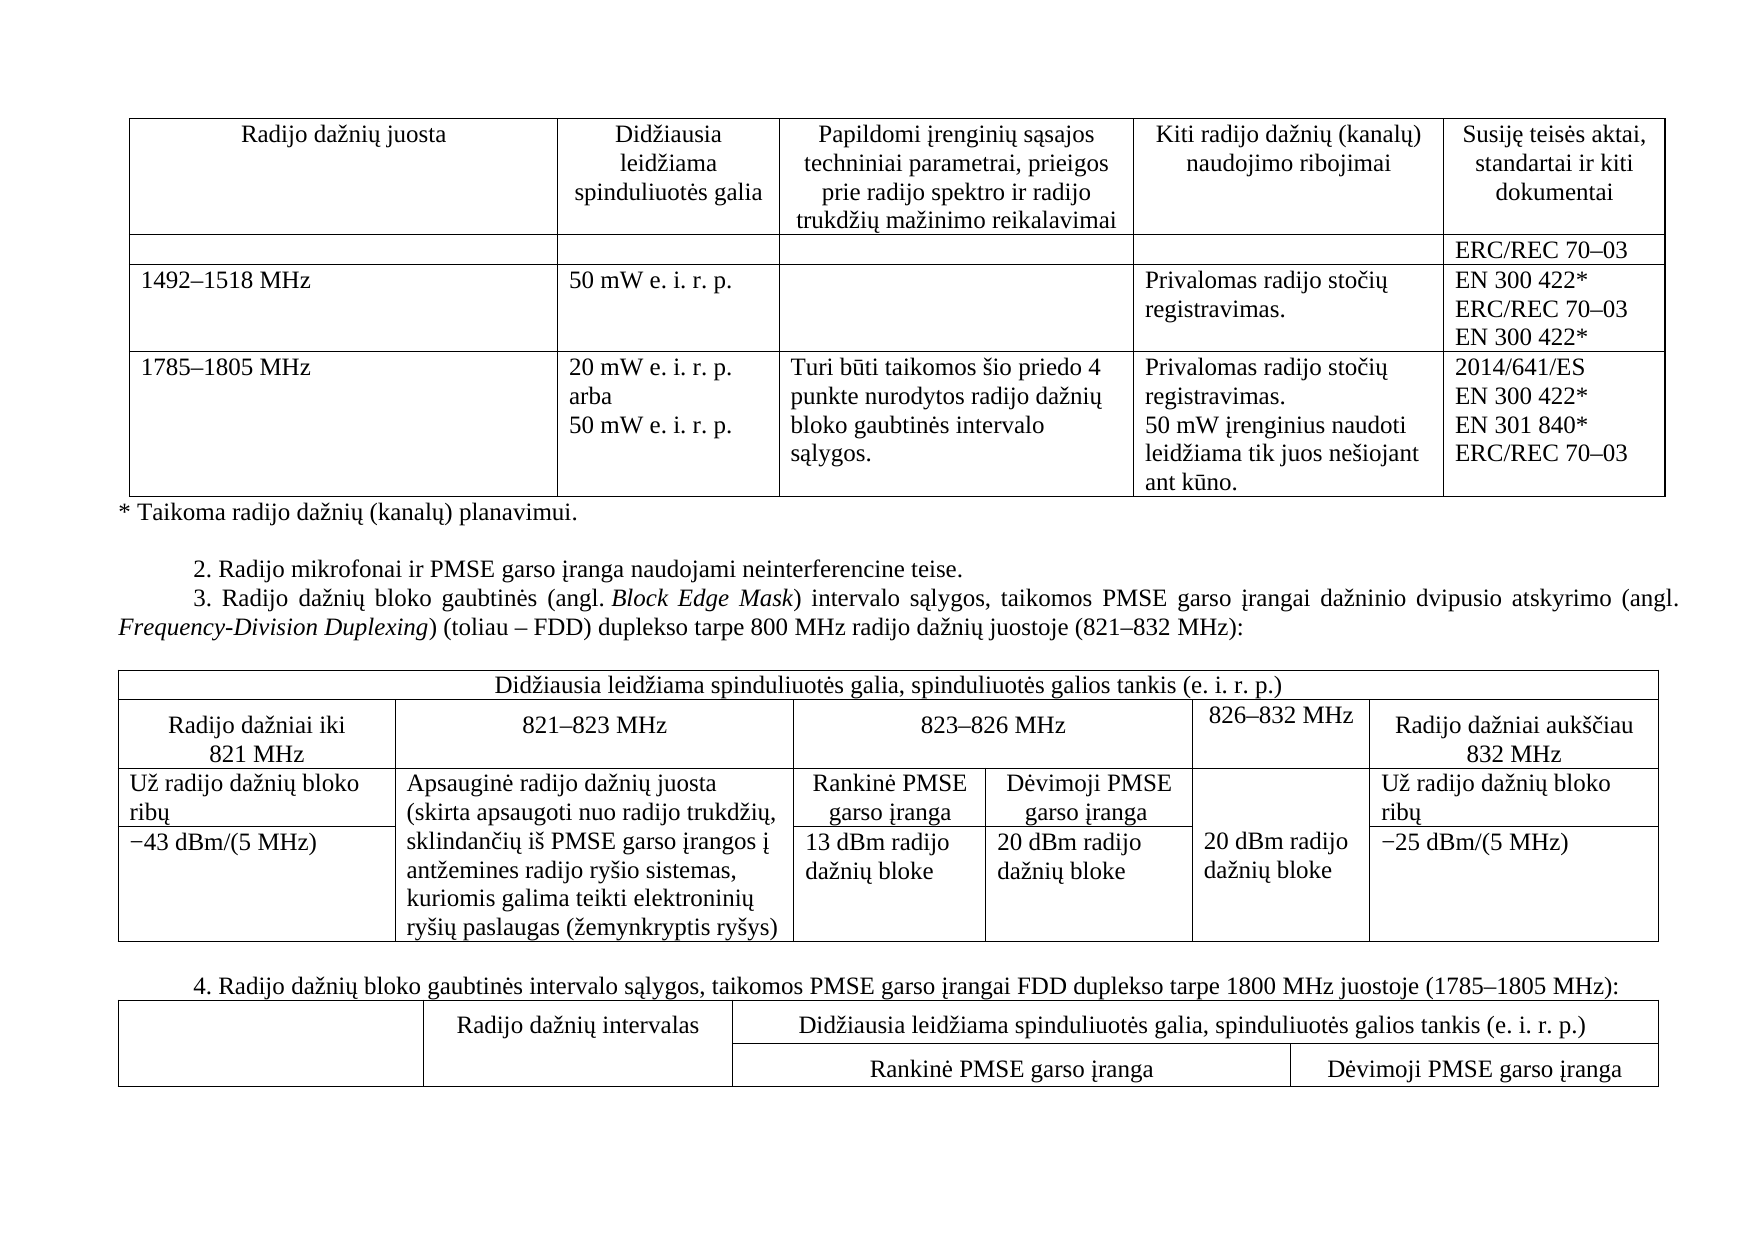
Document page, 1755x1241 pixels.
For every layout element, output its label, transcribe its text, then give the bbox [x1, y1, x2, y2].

table_cell −25 dBm/(5 MHz) [1370, 827, 1658, 941]
table_cell EN 300 422* ERC/REC 70–03 EN 300 422* [1444, 265, 1664, 351]
table_header [119, 1001, 423, 1086]
table_cell [1134, 235, 1443, 264]
table_cell 1492–1518 MHz [130, 265, 557, 351]
table_cell 20 mW e. i. r. p. arba 50 mW e. i. r. p. [558, 352, 779, 496]
text * Taikoma radijo dažnių (kanalų) planavimui. [118, 497, 1680, 526]
table_cell [558, 235, 779, 264]
table_cell [780, 265, 1133, 351]
table_cell Už radijo dažnių bloko ribų [119, 769, 395, 826]
table_cell 2014/641/ES EN 300 422* EN 301 840* ERC/REC 70–03 [1444, 352, 1664, 496]
table_cell Radijo dažniai aukščiau 832 MHz [1370, 700, 1658, 767]
table_cell 50 mW e. i. r. p. [558, 265, 779, 351]
table_cell 826–832 MHz [1193, 700, 1369, 767]
table_header 13 dBm radijo dažnių bloke [805, 827, 985, 884]
table_cell Privalomas radijo stočių registravimas. 50 mW įrenginius naudoti leidžiama tik juos nešiojant ant kūno. [1134, 352, 1443, 496]
table_cell Dėvimoji PMSE garso įranga [986, 769, 1192, 826]
table_cell −43 dBm/(5 MHz) [119, 827, 395, 941]
table_cell 20 dBm radijo dažnių bloke [1193, 769, 1369, 941]
table_cell Rankinė PMSE garso įranga [733, 1044, 1290, 1086]
table_cell [794, 827, 985, 941]
table_header Didžiausia leidžiama spinduliuotės galia [558, 119, 779, 234]
text 2. Radijo mikrofonai ir PMSE garso įranga naudojami neinterferencine teise. [118, 554, 1680, 583]
table_header Didžiausia leidžiama spinduliuotės galia, spinduliuotės galios tankis (e. i. r. p.) [119, 671, 1658, 699]
table_header Didžiausia leidžiama spinduliuotės galia, spinduliuotės galios tankis (e. i. r. p.) [733, 1001, 1658, 1043]
table_cell 823–826 MHz [794, 700, 1192, 767]
table_header Kiti radijo dažnių (kanalų) naudojimo ribojimai [1134, 119, 1443, 234]
table_cell ERC/REC 70–03 [1444, 235, 1664, 264]
table_header Radijo dažnių intervalas [424, 1001, 732, 1086]
table_cell 821–823 MHz [396, 700, 793, 767]
table_cell Dėvimoji PMSE garso įranga [1291, 1044, 1658, 1086]
text 4. Radijo dažnių bloko gaubtinės intervalo sąlygos, taikomos PMSE garso įrangai FDD duplekso tarpe 1800 MHz juostoje (1785–1805 MHz): [118, 971, 1680, 999]
table_header Radijo dažnių juosta [130, 119, 557, 234]
table_cell Apsauginė radijo dažnių juosta (skirta apsaugoti nuo radijo trukdžių, sklindančių iš PMSE garso įrangos į antžemines radijo ryšio sistemas, kuriomis galima teikti elektroninių ryšių paslaugas (žemynkryptis ryšys) [396, 769, 793, 941]
table_header Susiję teisės aktai, standartai ir kiti dokumentai [1444, 119, 1664, 234]
text 3. Radijo dažnių bloko gaubtinės (angl. Block Edge Mask) intervalo sąlygos, taikomos PMSE garso įrangai dažninio dvipusio atskyrimo (angl. Frequency-Division Duplexing) (toliau – FDD) duplekso tarpe 800 MHz radijo dažnių juostoje (821–832 MHz): [118, 583, 1680, 641]
table_cell [130, 235, 557, 264]
table_cell [780, 235, 1133, 264]
table_cell Už radijo dažnių bloko ribų [1370, 769, 1658, 826]
table_cell Privalomas radijo stočių registravimas. [1134, 265, 1443, 351]
table_cell Turi būti taikomos šio priedo 4 punkte nurodytos radijo dažnių bloko gaubtinės intervalo sąlygos. [780, 352, 1133, 496]
table_cell Rankinė PMSE garso įranga [794, 769, 985, 826]
table_cell 20 dBm radijo dažnių bloke [986, 827, 1192, 941]
table_cell 1785–1805 MHz [130, 352, 557, 496]
table_cell Radijo dažniai iki 821 MHz [119, 700, 395, 767]
table_header Papildomi įrenginių sąsajos techniniai parametrai, prieigos prie radijo spektro ir radijo trukdžių mažinimo reikalavimai [780, 119, 1133, 234]
